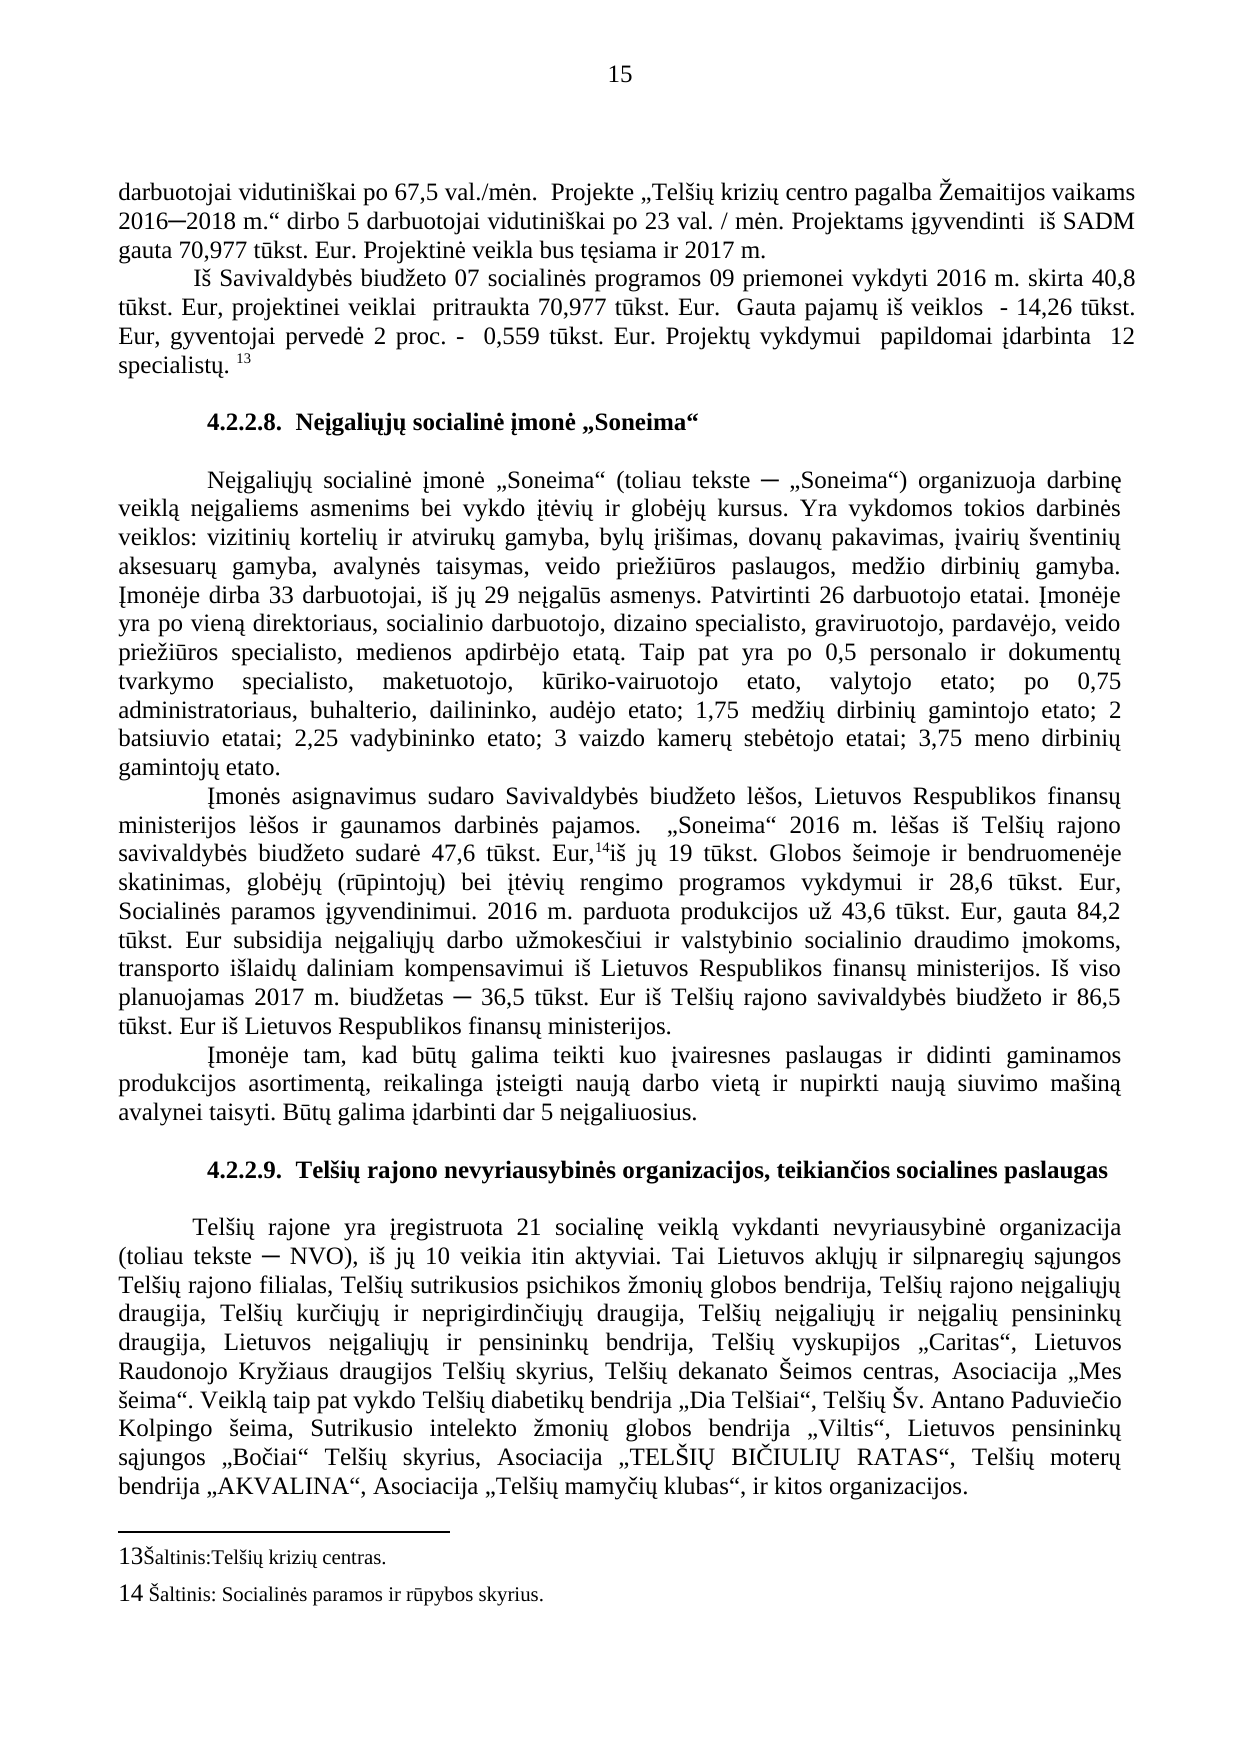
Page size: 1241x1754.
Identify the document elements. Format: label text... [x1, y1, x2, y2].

text Įmonėje tam, kad būtų galima teikti kuo įvairesnes paslaugas ir didinti gaminamos produkcijos asortimentą, reikalinga įsteigti naują darbo vietą ir nupirkti naują siuvimo mašiną avalynei taisyti. Būtų galima įdarbinti dar 5 neįgaliuosius. [118, 1040, 1122, 1126]
text Šaltinis: Socialinės paramos ir rūpybos skyrius. [118, 1569, 1122, 1607]
text Telšių rajone yra įregistruota 21 socialinę veiklą vykdanti nevyriausybinė organizacija (toliau tekste ─ NVO), iš jų 10 veikia itin aktyviai. Tai Lietuvos aklųjų ir silpnaregių sąjungos Telšių rajono filialas, Telšių sutrikusios psichikos žmonių globos bendrija, Telšių rajono neįgaliųjų draugija, Telšių kurčiųjų ir neprigirdinčiųjų draugija, Telšių neįgaliųjų ir neįgalių pensininkų draugija, Lietuvos neįgaliųjų ir pensininkų bendrija, Telšių vyskupijos „Caritas“, Lietuvos Raudonojo Kryžiaus draugijos Telšių skyrius, Telšių dekanato Šeimos centras, Asociacija „Mes šeima“. Veiklą taip pat vykdo Telšių diabetikų bendrija „Dia Telšiai“, Telšių Šv. Antano Paduviečio Kolpingo šeima, Sutrikusio intelekto žmonių globos bendrija „Viltis“, Lietuvos pensininkų sąjungos „Bočiai“ Telšių skyrius, Asociacija „TELŠIŲ BIČIULIŲ RATAS“, Telšių moterų bendrija „AKVALINA“, Asociacija „Telšių mamyčių klubas“, ir kitos organizacijos. [118, 1212, 1122, 1500]
text Neįgaliųjų socialinė įmonė „Soneima“ (toliau tekste ─ „Soneima“) organizuoja darbinę veiklą neįgaliems asmenims bei vykdo įtėvių ir globėjų kursus. Yra vykdomos tokios darbinės veiklos: vizitinių kortelių ir atvirukų gamyba, bylų įrišimas, dovanų pakavimas, įvairių šventinių aksesuarų gamyba, avalynės taisymas, veido priežiūros paslaugos, medžio dirbinių gamyba. Įmonėje dirba 33 darbuotojai, iš jų 29 neįgalūs asmenys. Patvirtinti 26 darbuotojo etatai. Įmonėje yra po vieną direktoriaus, socialinio darbuotojo, dizaino specialisto, graviruotojo, pardavėjo, veido priežiūros specialisto, medienos apdirbėjo etatą. Taip pat yra po 0,5 personalo ir dokumentų tvarkymo specialisto, maketuotojo, kūriko-vairuotojo etato, valytojo etato; po 0,75 administratoriaus, buhalterio, dailininko, audėjo etato; 1,75 medžių dirbinių gamintojo etato; 2 batsiuvio etatai; 2,25 vadybininko etato; 3 vaizdo kamerų stebėtojo etatai; 3,75 meno dirbinių gamintojų etato. [118, 465, 1122, 781]
text Įmonės asignavimus sudaro Savivaldybės biudžeto lėšos, Lietuvos Respublikos finansų ministerijos lėšos ir gaunamos darbinės pajamos. „Soneima“ 2016 m. lėšas iš Telšių rajono savivaldybės biudžeto sudarė 47,6 tūkst. Eur,iš jų 19 tūkst. Globos šeimoje ir bendruomenėje skatinimas, globėjų (rūpintojų) bei įtėvių rengimo programos vykdymui ir 28,6 tūkst. Eur, Socialinės paramos įgyvendinimui. 2016 m. parduota produkcijos už 43,6 tūkst. Eur, gauta 84,2 tūkst. Eur subsidija neįgaliųjų darbo užmokesčiui ir valstybinio socialinio draudimo įmokoms, transporto išlaidų daliniam kompensavimui iš Lietuvos Respublikos finansų ministerijos. Iš viso planuojamas 2017 m. biudžetas ─ 36,5 tūkst. Eur iš Telšių rajono savivaldybės biudžeto ir 86,5 tūkst. Eur iš Lietuvos Respublikos finansų ministerijos. [118, 781, 1122, 1040]
text 4.2.2.8. Neįgaliųjų socialinė įmonė „Soneima“ [207, 407, 1122, 436]
text Iš Savivaldybės biudžeto 07 socialinės programos 09 priemonei vykdyti 2016 m. skirta 40,8 tūkst. Eur, projektinei veiklai pritraukta 70,977 tūkst. Eur. Gauta pajamų iš veiklos - 14,26 tūkst. Eur, gyventojai pervedė 2 proc. - 0,559 tūkst. Eur. Projektų vykdymui papildomai įdarbinta 12 specialistų. [118, 263, 1137, 378]
text 4.2.2.9. Telšių rajono nevyriausybinės organizacijos, teikiančios socialines paslaugas [207, 1155, 1122, 1183]
text darbuotojai vidutiniškai po 67,5 val./mėn. Projekte „Telšių krizių centro pagalba Žemaitijos vaikams 2016─2018 m.“ dirbo 5 darbuotojai vidutiniškai po 23 val. / mėn. Projektams įgyvendinti iš SADM gauta 70,977 tūkst. Eur. Projektinė veikla bus tęsiama ir 2017 m. [118, 177, 1137, 263]
text Šaltinis:Telšių krizių centras. [118, 1532, 1122, 1569]
